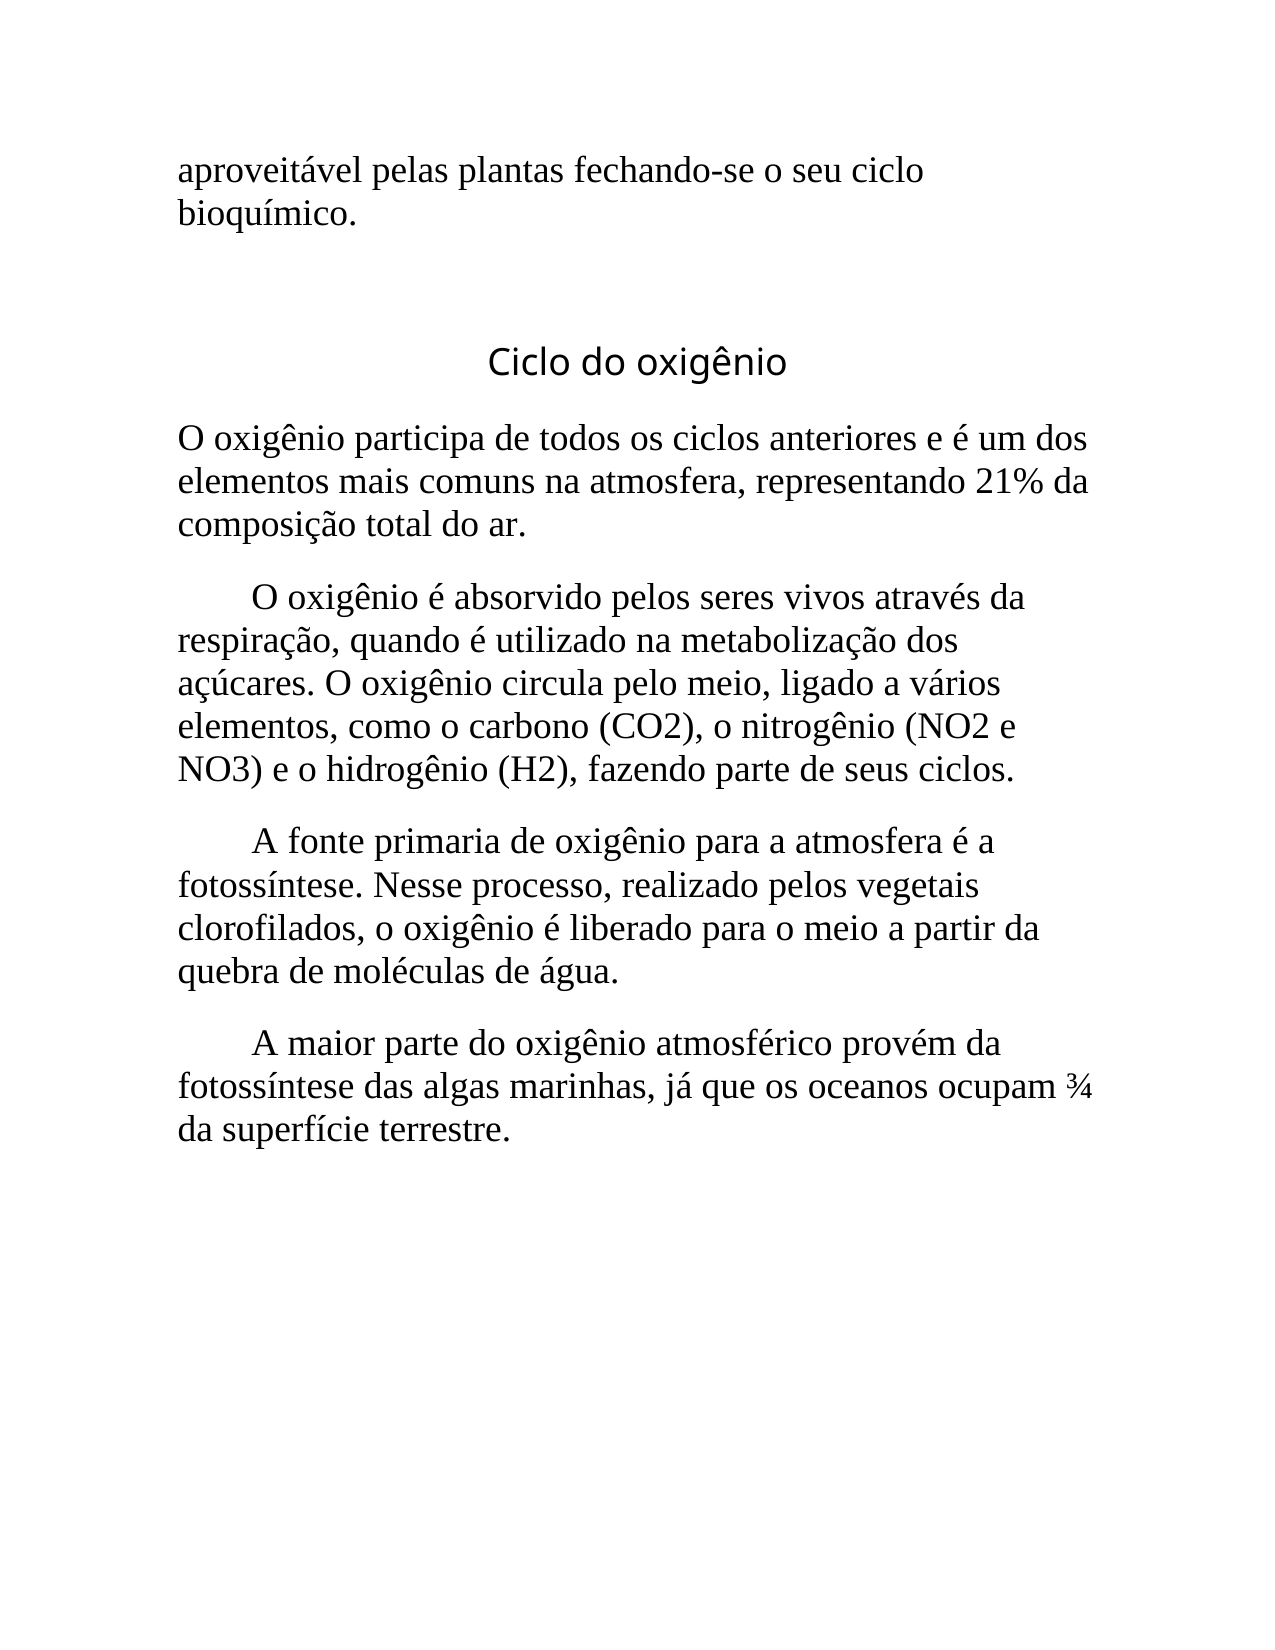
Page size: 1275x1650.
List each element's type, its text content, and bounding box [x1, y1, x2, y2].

text aproveitável pelas plantas fechando-se o seu ciclo bioquímico. [177, 148, 1098, 234]
text A fonte primaria de oxigênio para a atmosfera é a fotossíntese. Nesse processo, realizado pelos vegetais clorofilados, o oxigênio é liberado para o meio a partir da quebra de moléculas de água. [177, 819, 1098, 991]
text O oxigênio participa de todos os ciclos anteriores e é um dos elementos mais comuns na atmosfera, representando 21% da composição total do ar. [177, 416, 1098, 545]
text A maior parte do oxigênio atmosférico provém da fotossíntese das algas marinhas, já que os oceanos ocupam ¾ da superfície terrestre. [177, 1021, 1098, 1150]
text Ciclo do oxigênio [177, 335, 1098, 386]
text O oxigênio é absorvido pelos seres vivos através da respiração, quando é utilizado na metabolização dos açúcares. O oxigênio circula pelo meio, ligado a vários elementos, como o carbono (CO2), o nitrogênio (NO2 e NO3) e o hidrogênio (H2), fazendo parte de seus ciclos. [177, 574, 1098, 790]
